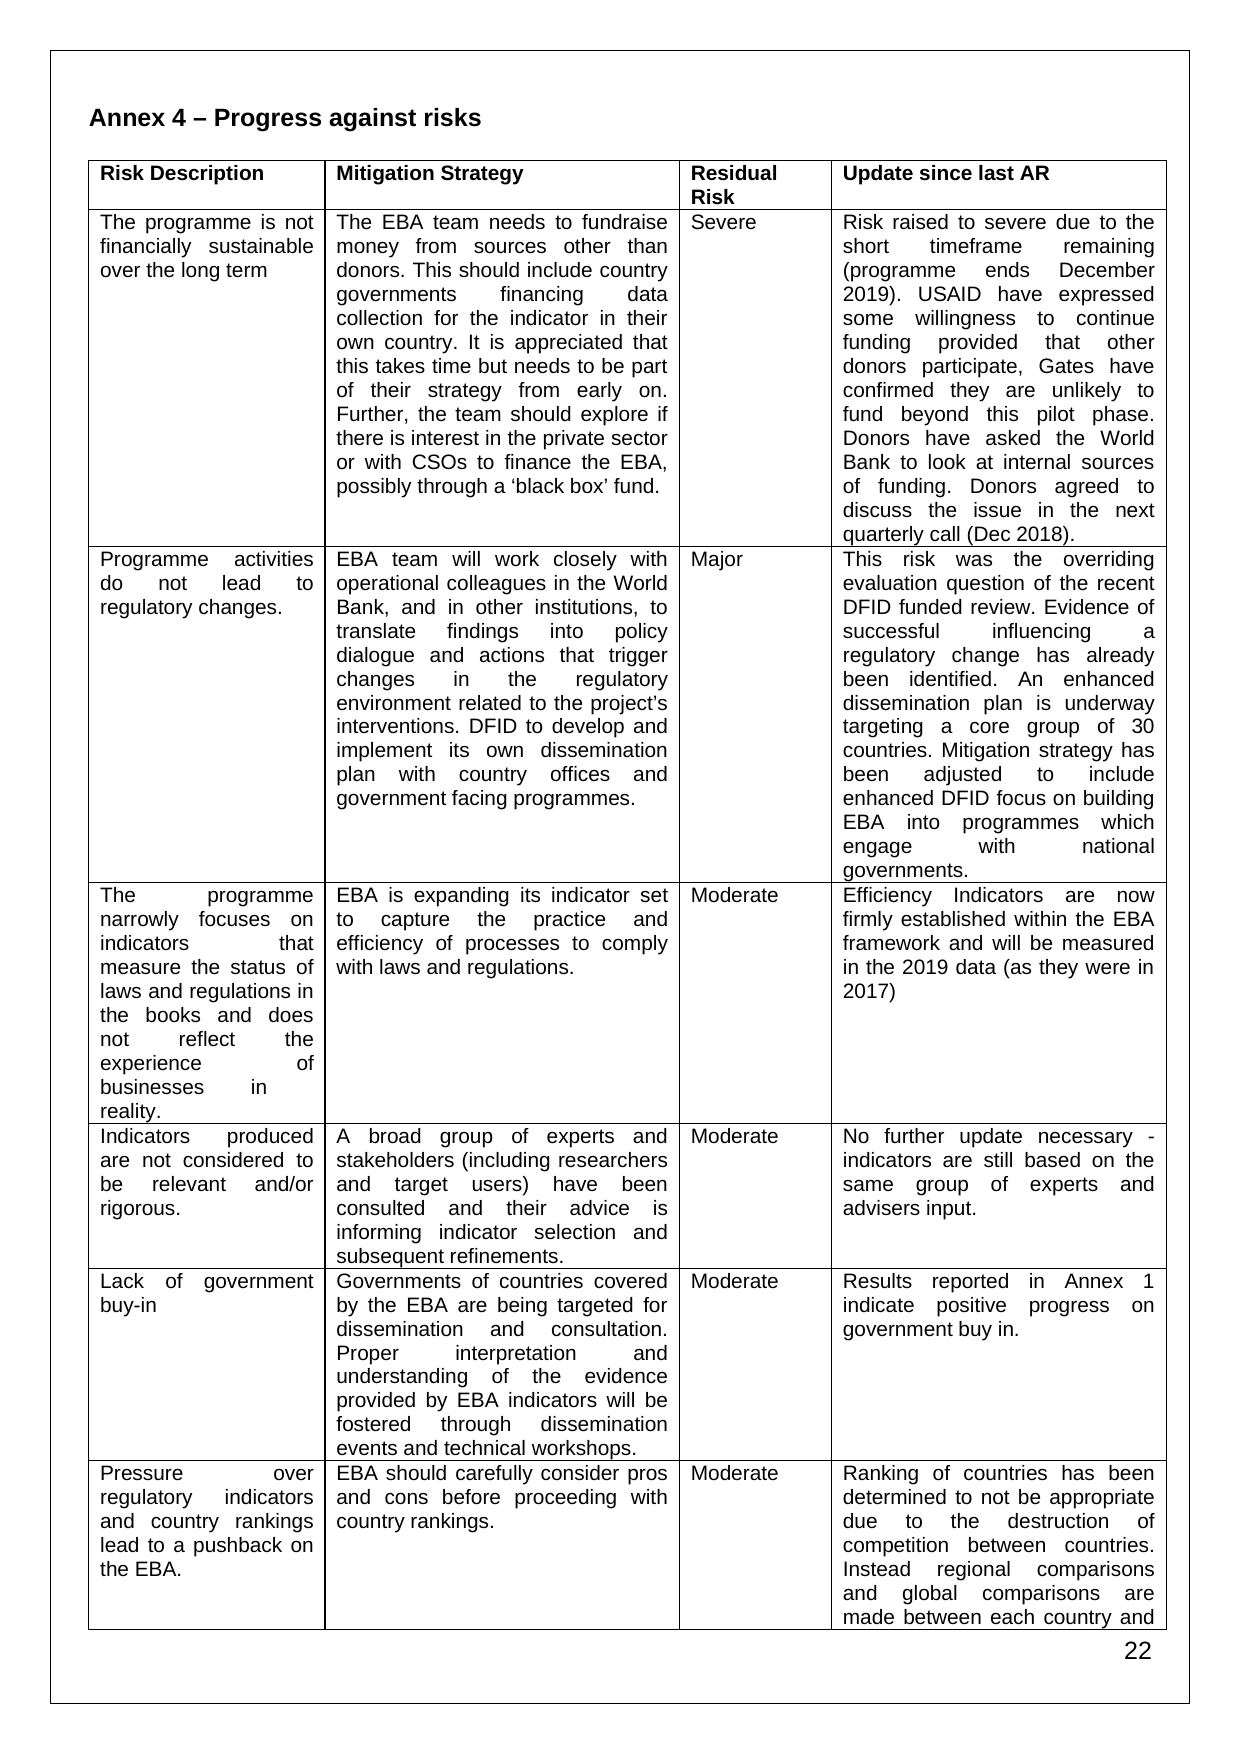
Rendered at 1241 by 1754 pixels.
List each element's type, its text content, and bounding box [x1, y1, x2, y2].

table_cell EBA is expanding its indicator set to capture the practice and efficiency of processes to comply with laws and regulations. [326, 883, 679, 1123]
table_cell Efficiency Indicators are now firmly established within the EBA framework and will be measured in the 2019 data (as they were in 2017) [832, 883, 1166, 1123]
table_cell The programme is not financially sustainable over the long term [89, 210, 324, 546]
table_cell Risk raised to severe due to the short timeframe remaining (programme ends December 2019). USAID have expressed some willingness to continue funding provided that other donors participate, Gates have confirmed they are unlikely to fund beyond this pilot phase. Donors have asked the World Bank to look at internal sources of funding. Donors agreed to discuss the issue in the next quarterly call (Dec 2018). [832, 210, 1166, 546]
table_cell No further update necessary - indicators are still based on the same group of experts and advisers input. [832, 1124, 1166, 1267]
table_header Update since last AR [832, 161, 1166, 209]
table_cell Indicators produced are not considered to be relevant and/or rigorous. [89, 1124, 324, 1267]
table_cell This risk was the overriding evaluation question of the recent DFID funded review. Evidence of successful influencing a regulatory change has already been identified. An enhanced dissemination plan is underway targeting a core group of 30 countries. Mitigation strategy has been adjusted to include enhanced DFID focus on building EBA into programmes which engage with national governments. [832, 547, 1166, 882]
table_cell Major [680, 547, 831, 882]
table_cell Severe [680, 210, 831, 546]
text Annex 4 – Progress against risks [89, 103, 1152, 131]
table_cell Results reported in Annex 1 indicate positive progress on government buy in. [832, 1269, 1166, 1460]
table_cell Governments of countries covered by the EBA are being targeted for dissemination and consultation. Proper interpretation and understanding of the evidence provided by EBA indicators will be fostered through dissemination events and technical workshops. [326, 1269, 679, 1460]
table_header Residual Risk [680, 161, 831, 209]
table_cell Pressure over regulatory indicators and country rankings lead to a pushback on the EBA. [89, 1461, 324, 1629]
table_cell Programme activities do not lead to regulatory changes. [89, 547, 324, 882]
table_header Risk Description [89, 161, 324, 209]
table_cell Moderate [680, 1124, 831, 1267]
table_cell EBA team will work closely with operational colleagues in the World Bank, and in other institutions, to translate findings into policy dialogue and actions that trigger changes in the regulatory environment related to the project’s interventions. DFID to develop and implement its own dissemination plan with country offices and government facing programmes. [326, 547, 679, 882]
table_cell A broad group of experts and stakeholders (including researchers and target users) have been consulted and their advice is informing indicator selection and subsequent refinements. [326, 1124, 679, 1267]
table_cell Moderate [680, 1269, 831, 1460]
table_cell Moderate [680, 883, 831, 1123]
table_cell Ranking of countries has been determined to not be appropriate due to the destruction of competition between countries. Instead regional comparisons and global comparisons are made between each country and [832, 1461, 1166, 1629]
table_cell The programme narrowly focuses on indicators that measure the status of laws and regulations in the books and does not reflect the experience of businesses in reality. [89, 883, 324, 1123]
table_cell The EBA team needs to fundraise money from sources other than donors. This should include country governments financing data collection for the indicator in their own country. It is appreciated that this takes time but needs to be part of their strategy from early on. Further, the team should explore if there is interest in the private sector or with CSOs to finance the EBA, possibly through a ‘black box’ fund. [326, 210, 679, 546]
table_header Mitigation Strategy [326, 161, 679, 209]
table_cell Moderate [680, 1461, 831, 1629]
table_cell Lack of government buy-in [89, 1269, 324, 1460]
table_cell EBA should carefully consider pros and cons before proceeding with country rankings. [326, 1461, 679, 1629]
